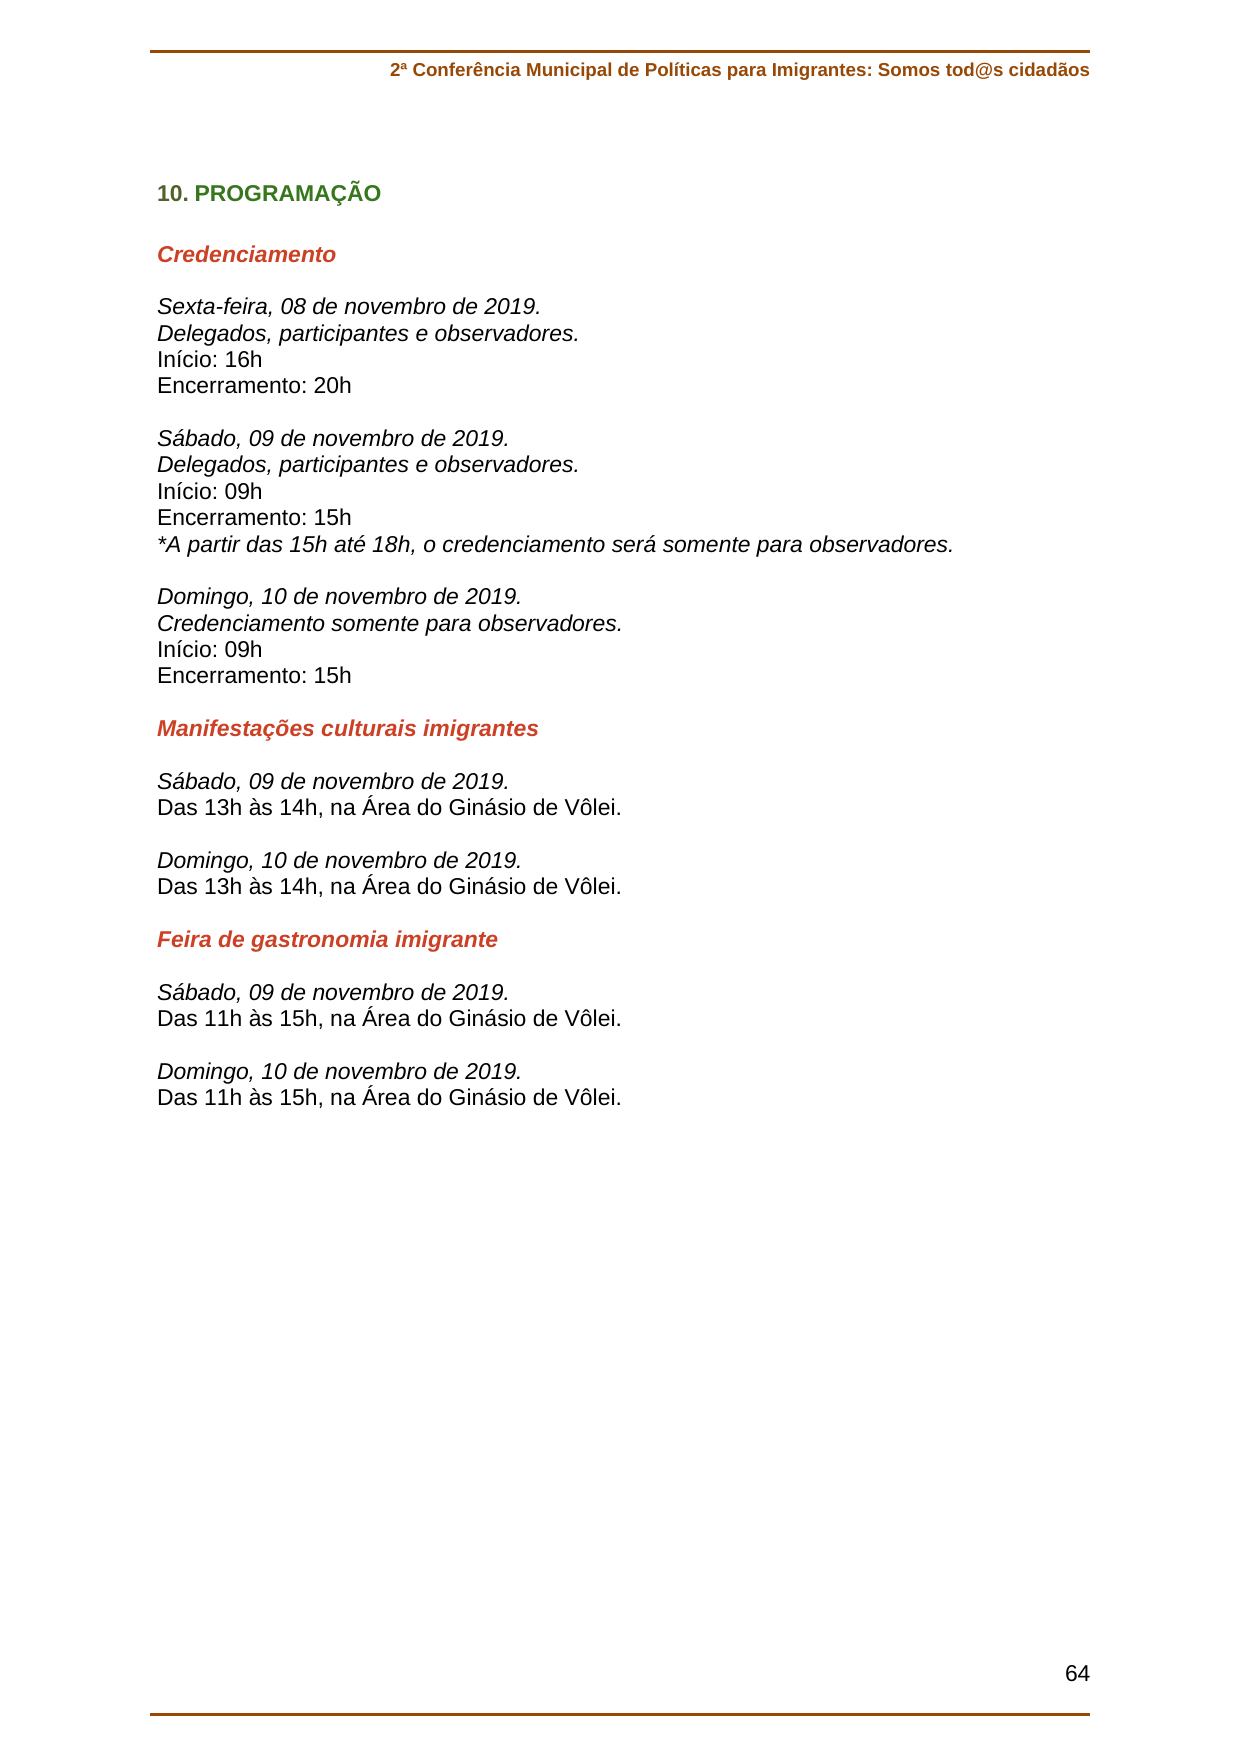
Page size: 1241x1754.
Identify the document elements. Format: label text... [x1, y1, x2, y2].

text Sábado, 09 de novembro de 2019. [157, 425, 1090, 451]
text Domingo, 10 de novembro de 2019. [157, 583, 1090, 609]
text Das 11h às 15h, na Área do Ginásio de Vôlei. [157, 1084, 1090, 1110]
text Sábado, 09 de novembro de 2019. [157, 768, 1090, 794]
text Início: 09h [157, 636, 1090, 662]
text Credenciamento [157, 241, 1090, 267]
text Sábado, 09 de novembro de 2019. [157, 978, 1090, 1005]
text Das 13h às 14h, na Área do Ginásio de Vôlei. [157, 794, 1090, 820]
text Encerramento: 15h [157, 662, 1090, 689]
text Feira de gastronomia imigrante [157, 926, 1090, 952]
text Sexta-feira, 08 de novembro de 2019. [157, 293, 1090, 320]
text Credenciamento somente para observadores. [157, 609, 1090, 636]
text Delegados, participantes e observadores. [157, 320, 1090, 346]
text *A partir das 15h até 18h, o credenciamento será somente para observadores. [157, 531, 1090, 557]
text Manifestações culturais imigrantes [157, 715, 1090, 741]
text Início: 09h [157, 478, 1090, 504]
list PROGRAMAÇÃO [157, 180, 1090, 207]
text Das 13h às 14h, na Área do Ginásio de Vôlei. [157, 873, 1090, 899]
text Das 11h às 15h, na Área do Ginásio de Vôlei. [157, 1005, 1090, 1031]
text Encerramento: 20h [157, 372, 1090, 399]
text Delegados, participantes e observadores. [157, 451, 1090, 478]
text Encerramento: 15h [157, 504, 1090, 531]
text Domingo, 10 de novembro de 2019. [157, 1058, 1090, 1084]
text Início: 16h [157, 346, 1090, 372]
text Domingo, 10 de novembro de 2019. [157, 847, 1090, 873]
